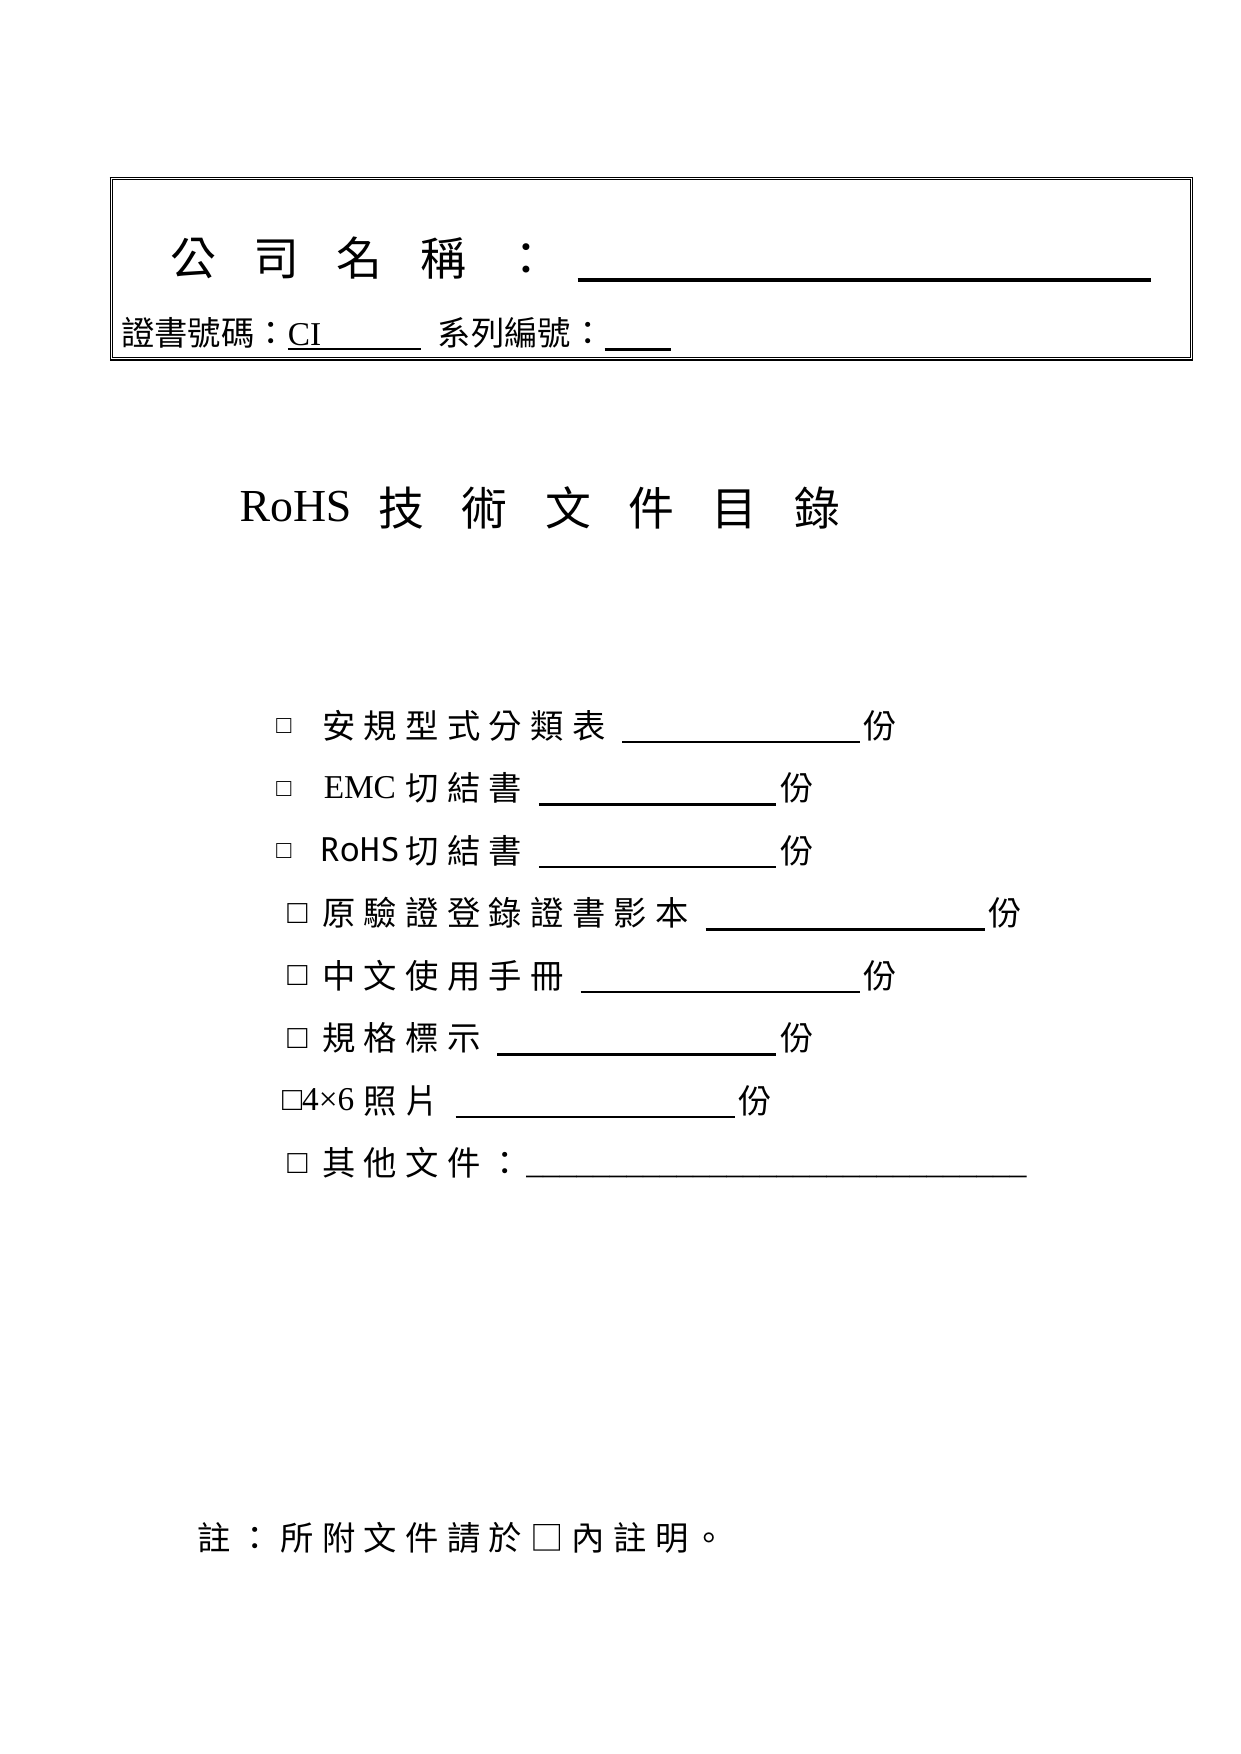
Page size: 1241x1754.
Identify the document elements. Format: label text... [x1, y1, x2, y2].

text □中文使用手冊 份 [109, 932, 1193, 994]
text □4×6照片 份 [109, 1057, 1193, 1119]
text □原驗證登錄證書影本 份 [109, 869, 1193, 932]
text 證書號碼：CI 系列編號： [113, 302, 1190, 357]
text □其他文件：______________________________ [109, 1119, 1193, 1182]
text 註：所附文件請於□內註明。 [109, 1494, 1193, 1557]
text 公司名稱： [113, 180, 1190, 302]
list 安規型式分類表 份 [259, 682, 1193, 744]
list EMC切結書 份 [259, 744, 1193, 807]
list RoHS切結書 份 [259, 807, 1193, 869]
text □規格標示 份 [109, 994, 1193, 1057]
text RoHS技術文件目錄 [109, 432, 1193, 557]
